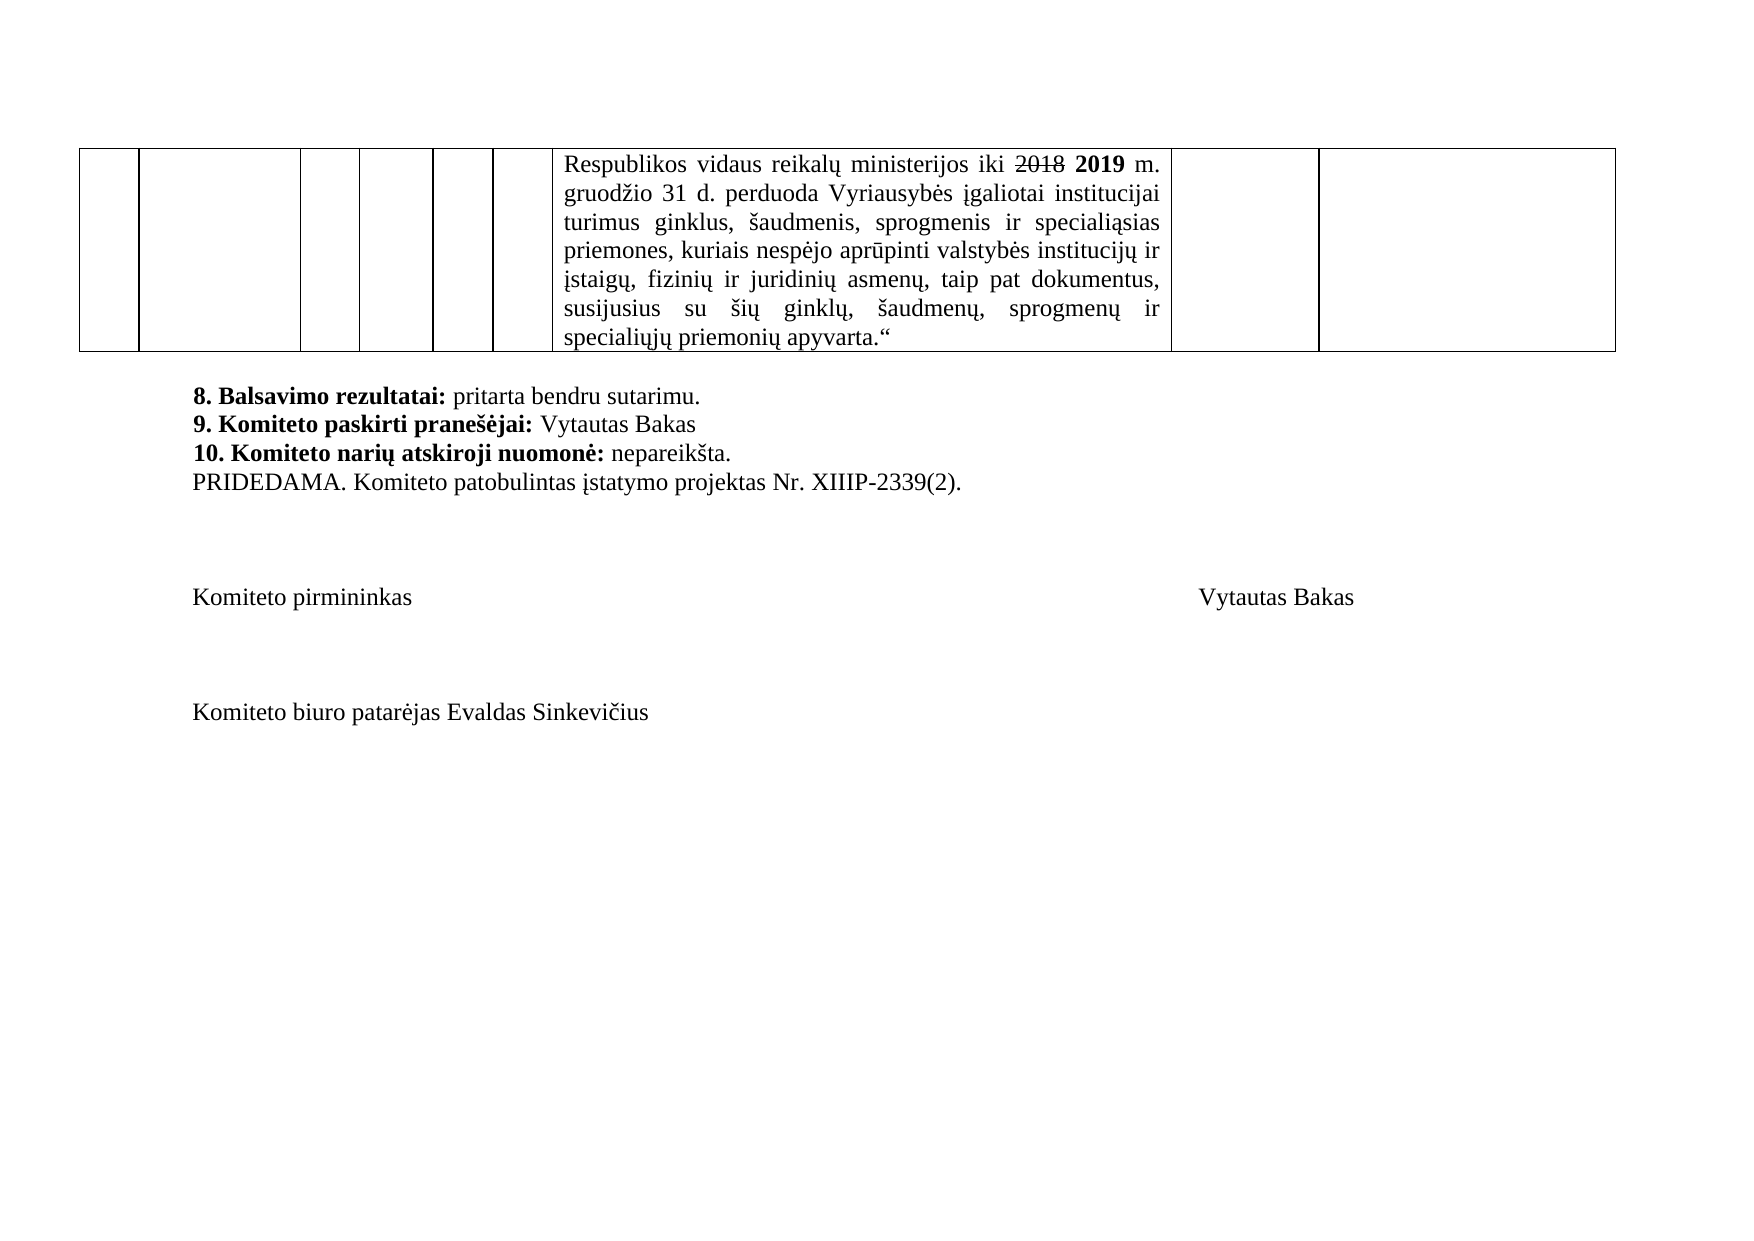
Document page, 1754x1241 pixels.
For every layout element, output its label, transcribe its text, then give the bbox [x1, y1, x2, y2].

text 10. Komiteto narių atskiroji nuomonė: nepareikšta. [118, 438, 1577, 467]
table_cell [494, 149, 552, 351]
table_cell [140, 149, 300, 351]
table_cell [434, 149, 492, 351]
table_cell [1320, 149, 1615, 351]
text 9. Komiteto paskirti pranešėjai: Vytautas Bakas [118, 409, 1577, 438]
table_cell [80, 149, 138, 351]
table_cell [360, 149, 432, 351]
text 8. Balsavimo rezultatai: pritarta bendru sutarimu. [118, 381, 1577, 409]
text PRIDEDAMA. Komiteto patobulintas įstatymo projektas Nr. XIIIP-2339(2). [192, 467, 1577, 496]
table_cell [1172, 149, 1318, 351]
table_cell Respublikos vidaus reikalų ministerijos iki 2018 2019 m. gruodžio 31 d. perduoda Vyriausybės įgaliotai institucijai turimus ginklus, šaudmenis, sprogmenis ir specialiąsias priemones, kuriais nespėjo aprūpinti valstybės institucijų ir įstaigų, fizinių ir juridinių asmenų, taip pat dokumentus, susijusius su šių ginklų, šaudmenų, sprogmenų ir specialiųjų priemonių apyvarta.“ [553, 149, 1171, 351]
text Komiteto biuro patarėjas Evaldas Sinkevičius [118, 697, 1577, 726]
text Komiteto pirmininkas Vytautas Bakas [118, 582, 1577, 611]
table_cell [301, 149, 359, 351]
